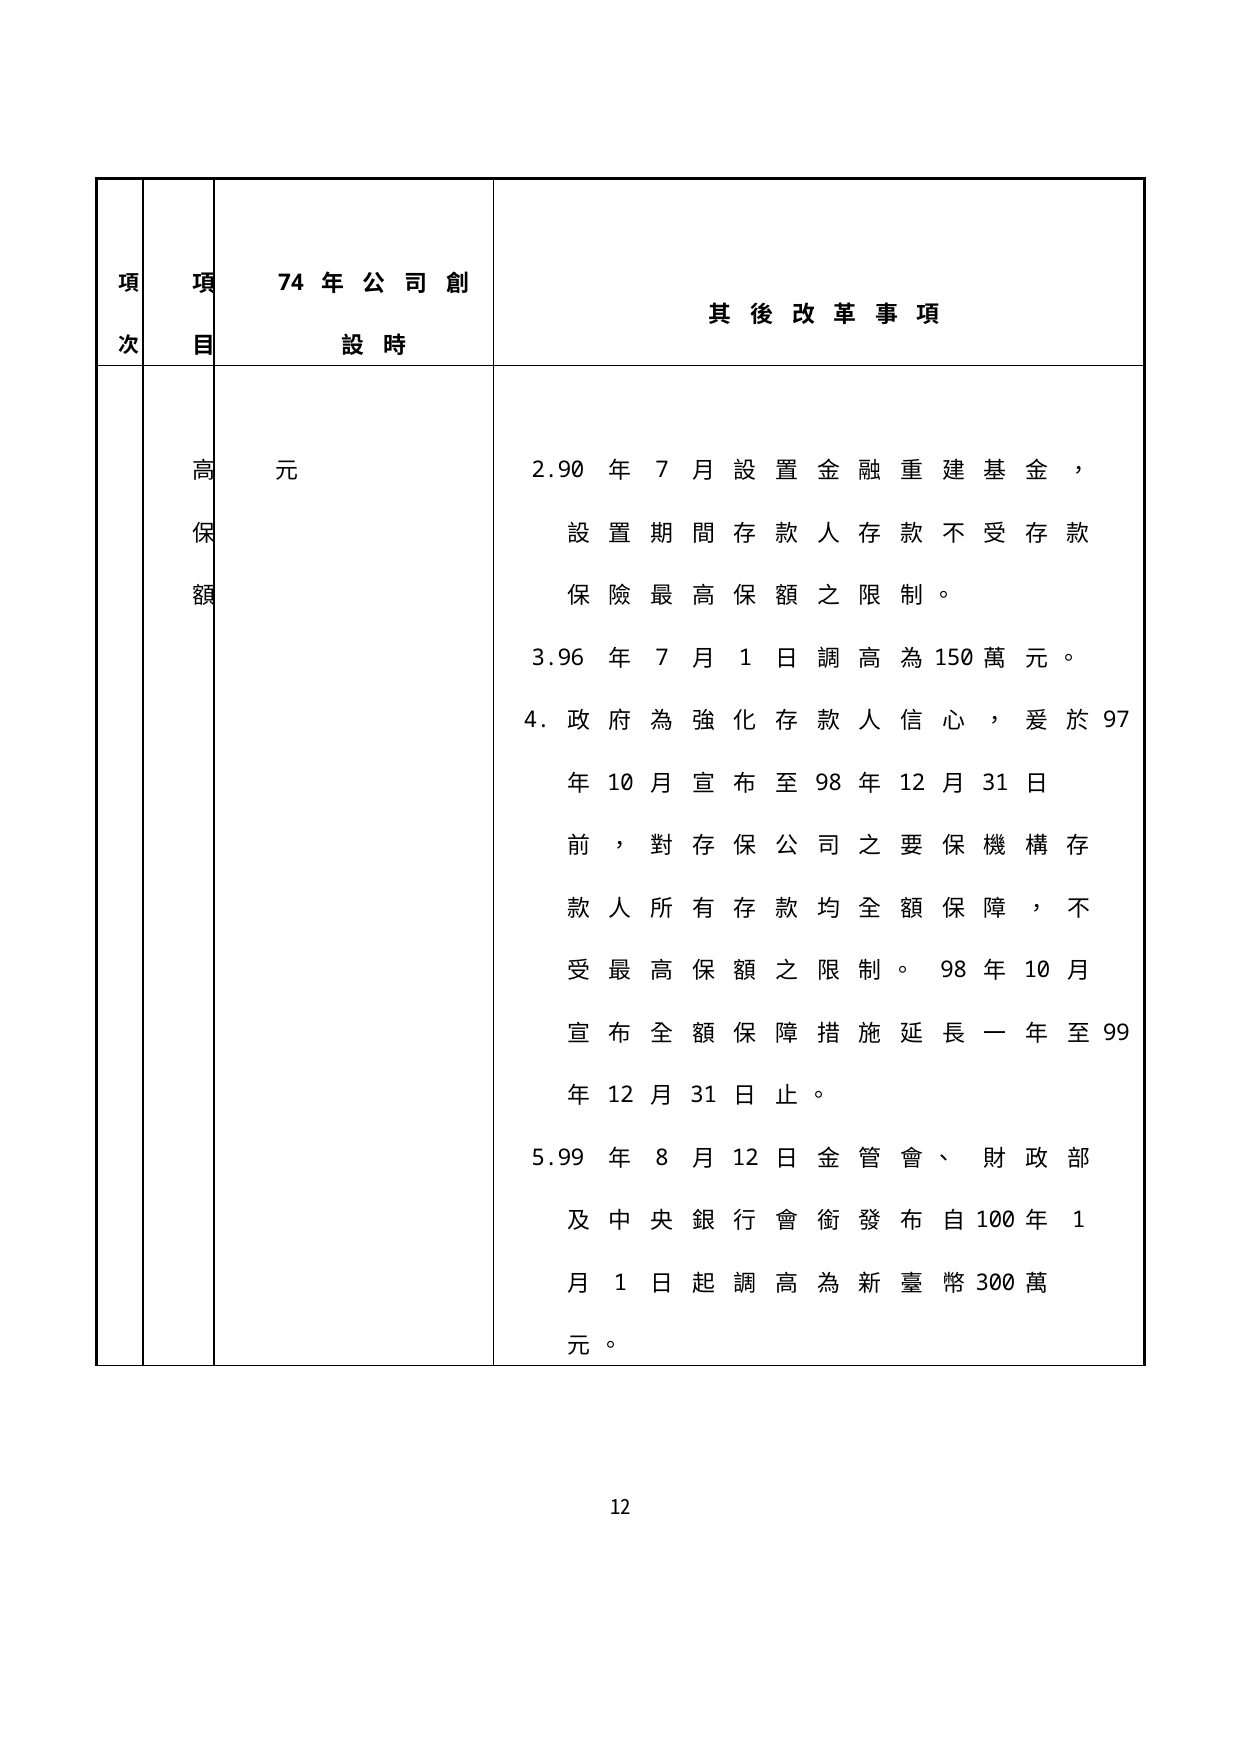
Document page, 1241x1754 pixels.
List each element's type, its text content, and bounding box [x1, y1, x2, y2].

table_cell [98, 366, 142, 1365]
table_header 74年公司創設時 [215, 180, 493, 365]
table_cell 2.90年7月設置金融重建基金，設置期間存款人存款不受存款保險最高保額之限制。 3.96年7月1日調高為150萬元。 4.政府為強化存款人信心，爰於97年10月宣布至98年12月31日前，對存保公司之要保機構存款人所有存款均全額保障，不受最高保額之限制。98年10月宣布全額保障措施延長一年至99年12月31日止。 5.99年8月12日金管會、財政部及中央銀行會銜發布自100年1月1日起調高為新臺幣300萬元。 [494, 366, 1143, 1365]
table_header 項次 [98, 180, 142, 365]
table_cell 高保額 [144, 366, 213, 1365]
table_cell 元 [215, 366, 493, 1365]
table_header 其後改革事項 [494, 180, 1143, 365]
table_header 項目 [144, 180, 213, 365]
